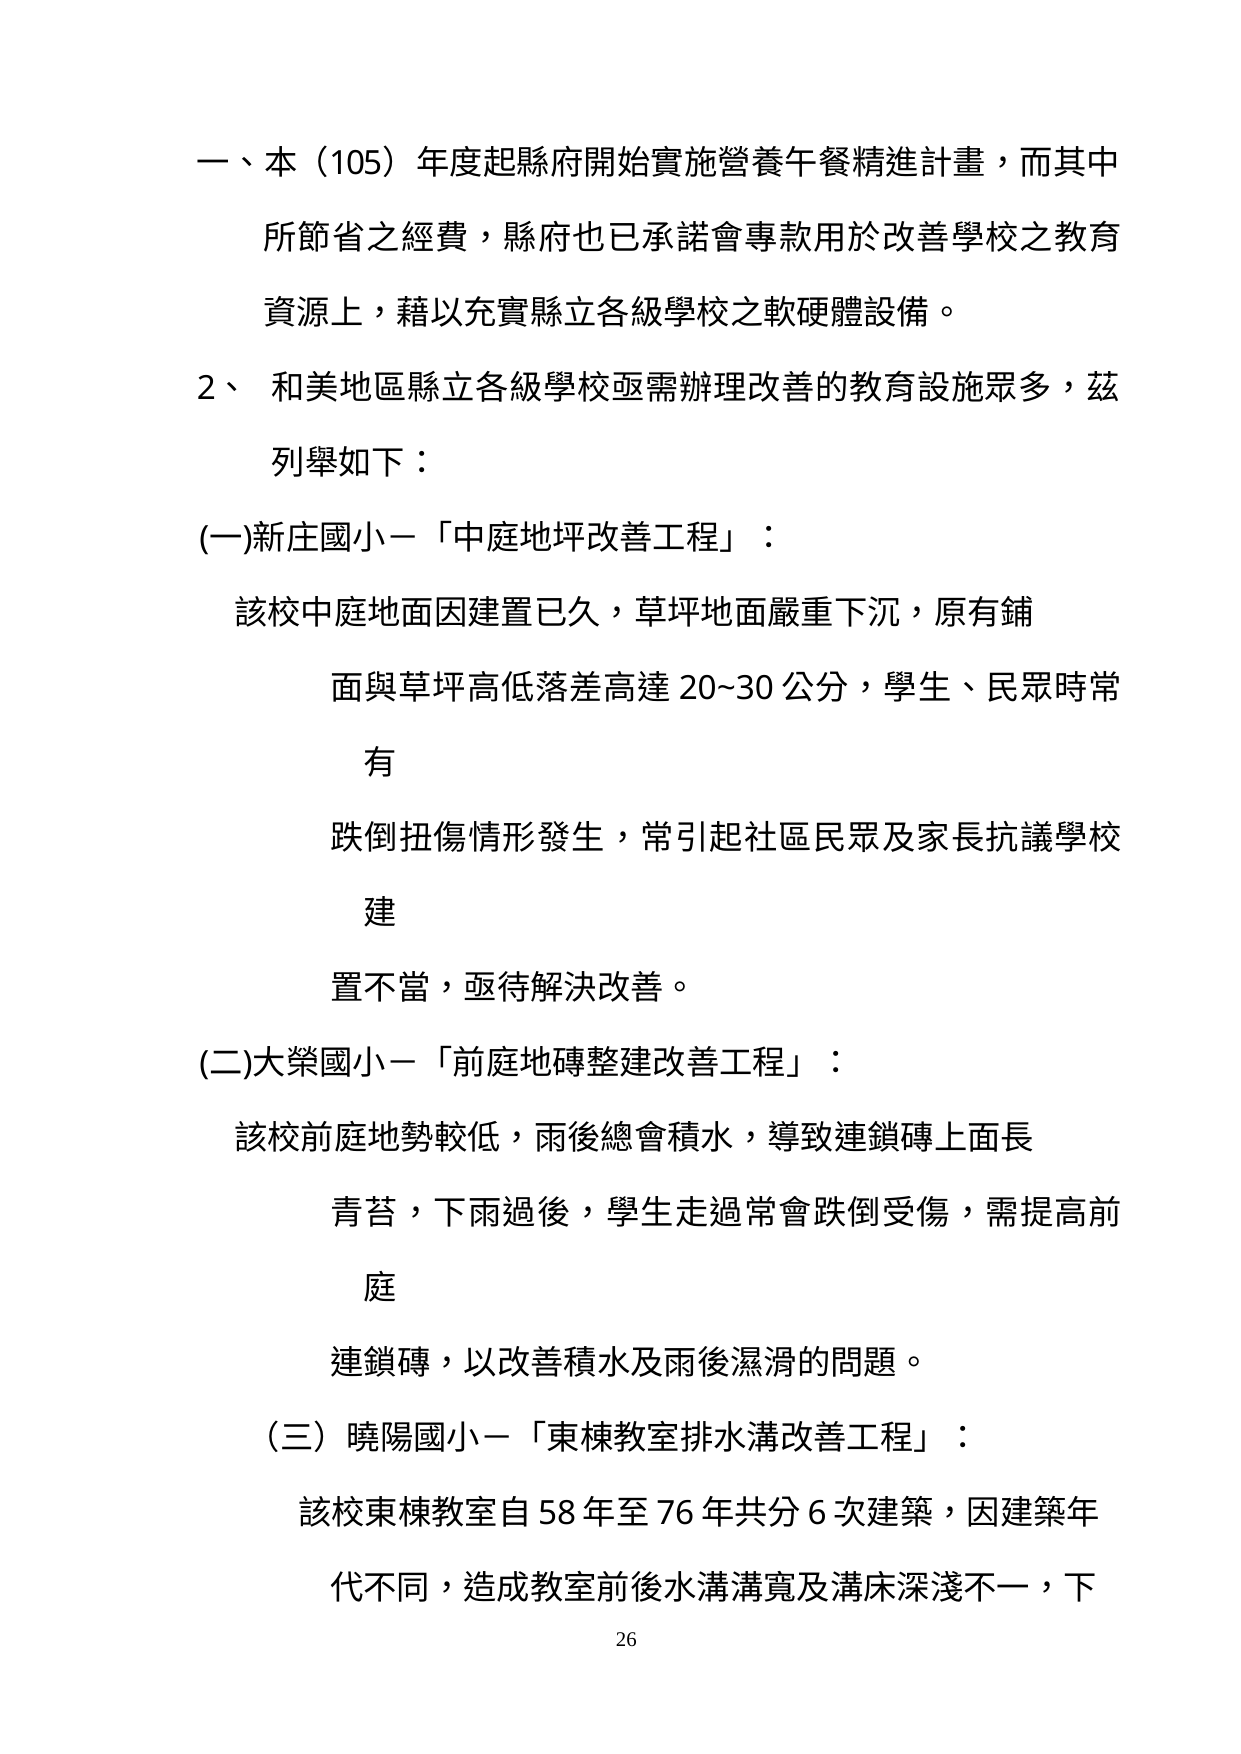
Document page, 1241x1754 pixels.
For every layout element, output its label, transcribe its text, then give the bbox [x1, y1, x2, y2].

list 和美地區縣立各級學校亟需辦理改善的教育設施眾多，茲列舉如下： [197, 348, 1122, 498]
text 連鎖磚，以改善積水及雨後濕滑的問題。 [330, 1323, 1122, 1398]
text 青苔，下雨過後，學生走過常會跌倒受傷，需提高前庭 [330, 1173, 1122, 1323]
text 該校前庭地勢較低，雨後總會積水，導致連鎖磚上面長 [130, 1098, 1122, 1173]
text 面與草坪高低落差高達20~30公分，學生、民眾時常有 [330, 648, 1122, 798]
text (一)新庄國小－「中庭地坪改善工程」： [130, 498, 1122, 573]
text 跌倒扭傷情形發生，常引起社區民眾及家長抗議學校建 [330, 798, 1122, 948]
text 該校東棟教室自58年至76年共分6次建築，因建築年代不同，造成教室前後水溝溝寬及溝床深淺不一，下 [263, 1473, 1122, 1623]
text 置不當，亟待解決改善。 [330, 948, 1122, 1023]
text 該校中庭地面因建置已久，草坪地面嚴重下沉，原有鋪 [130, 573, 1122, 648]
text （三）曉陽國小－「東棟教室排水溝改善工程」： [130, 1398, 1122, 1473]
text 一、本（105）年度起縣府開始實施營養午餐精進計畫，而其中所節省之經費，縣府也已承諾會專款用於改善學校之教育資源上，藉以充實縣立各級學校之軟硬體設備。 [197, 123, 1122, 348]
text (二)大榮國小－「前庭地磚整建改善工程」： [130, 1023, 1122, 1098]
